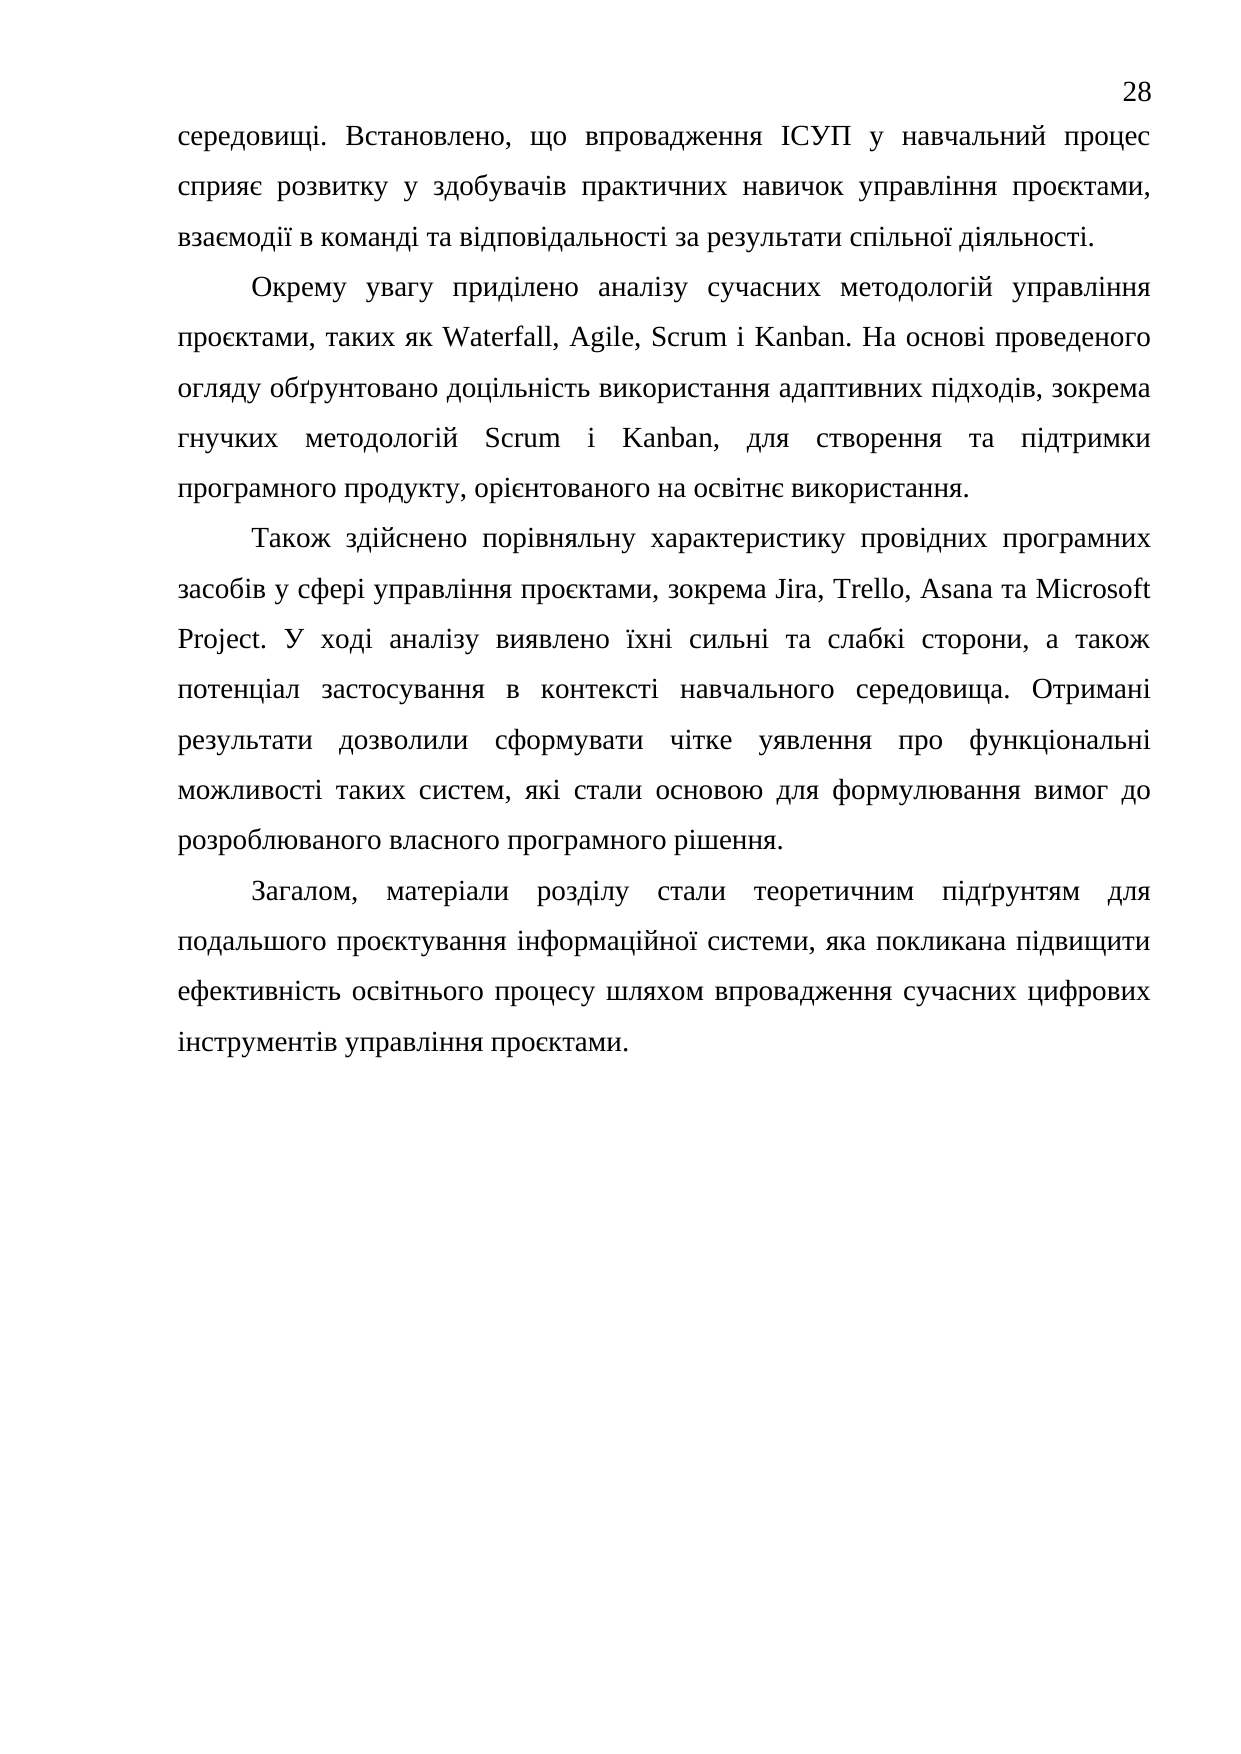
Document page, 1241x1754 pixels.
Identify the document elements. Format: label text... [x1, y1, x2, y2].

text середовищі. Встановлено, що впровадження ІСУП у навчальний процес сприяє розвитку у здобувачів практичних навичок управління проєктами, взаємодії в команді та відповідальності за результати спільної діяльності. [177, 118, 1152, 252]
text Загалом, матеріали розділу стали теоретичним підґрунтям для подальшого проєктування інформаційної системи, яка покликана підвищити ефективність освітнього процесу шляхом впровадження сучасних цифрових інструментів управління проєктами. [177, 873, 1152, 1057]
text Також здійснено порівняльну характеристику провідних програмних засобів у сфері управління проєктами, зокрема Jira, Trello, Asana та Microsoft Project. У ході аналізу виявлено їхні сильні та слабкі сторони, а також потенціал застосування в контексті навчального середовища. Отримані результати дозволили сформувати чітке уявлення про функціональні можливості таких систем, які стали основою для формулювання вимог до розроблюваного власного програмного рішення. [177, 521, 1152, 856]
text Окрему увагу приділено аналізу сучасних методологій управління проєктами, таких як Waterfall, Agile, Scrum і Kanban. На основі проведеного огляду обґрунтовано доцільність використання адаптивних підходів, зокрема гнучких методологій Scrum і Kanban, для створення та підтримки програмного продукту, орієнтованого на освітнє використання. [177, 269, 1152, 504]
